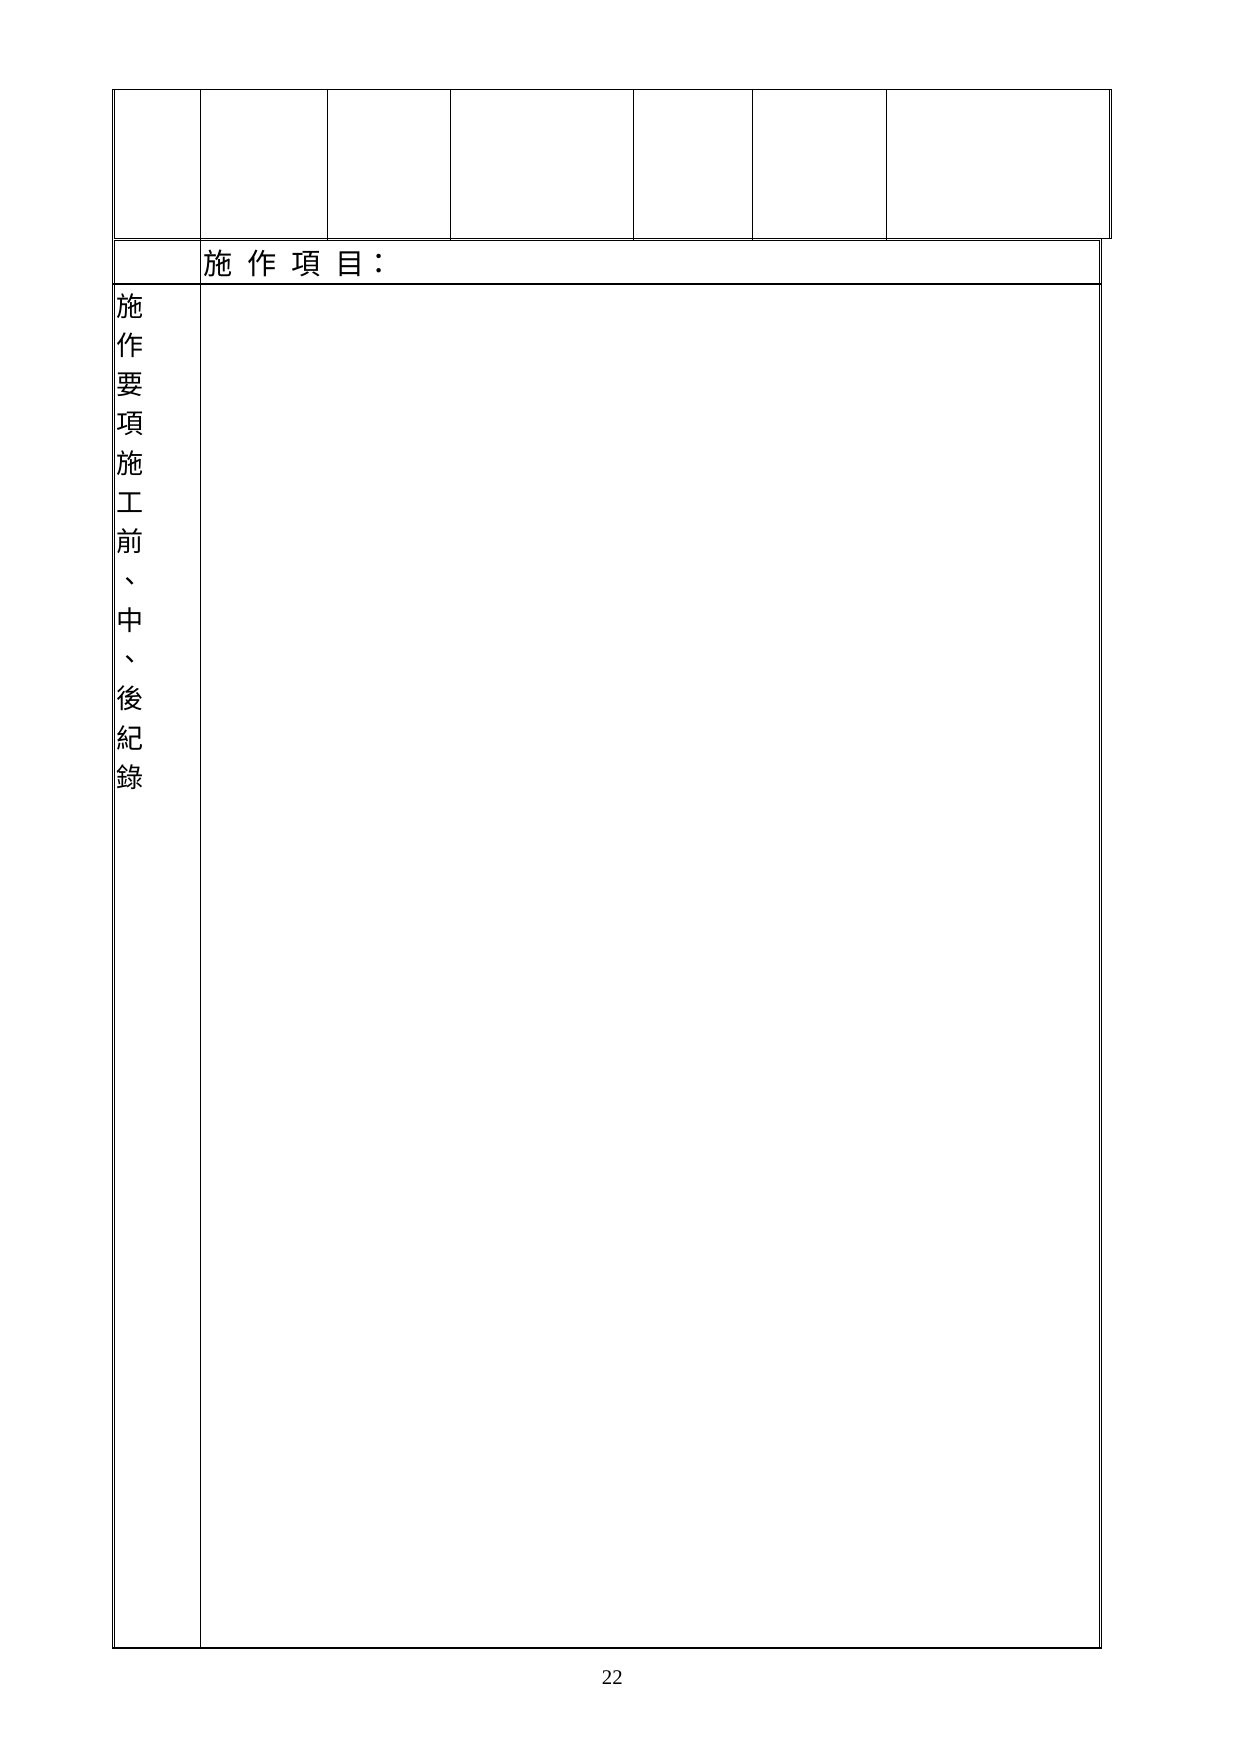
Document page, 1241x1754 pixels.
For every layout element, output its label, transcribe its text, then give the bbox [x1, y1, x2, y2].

table_cell [1102, 239, 1111, 283]
table_cell [451, 90, 633, 238]
table_cell [201, 90, 327, 238]
table_cell [115, 90, 200, 238]
table_cell [634, 90, 752, 238]
table_cell [201, 285, 1099, 1647]
table_cell 施 作 項 目： [201, 241, 1099, 283]
table_cell [1102, 283, 1111, 1647]
table_cell [887, 90, 1109, 238]
table_cell [115, 241, 200, 283]
table_cell 施 作 要 項 施 工 前 、 中 、 後 紀 錄 [115, 285, 200, 1647]
table_cell [328, 90, 450, 238]
table_cell [753, 90, 886, 238]
